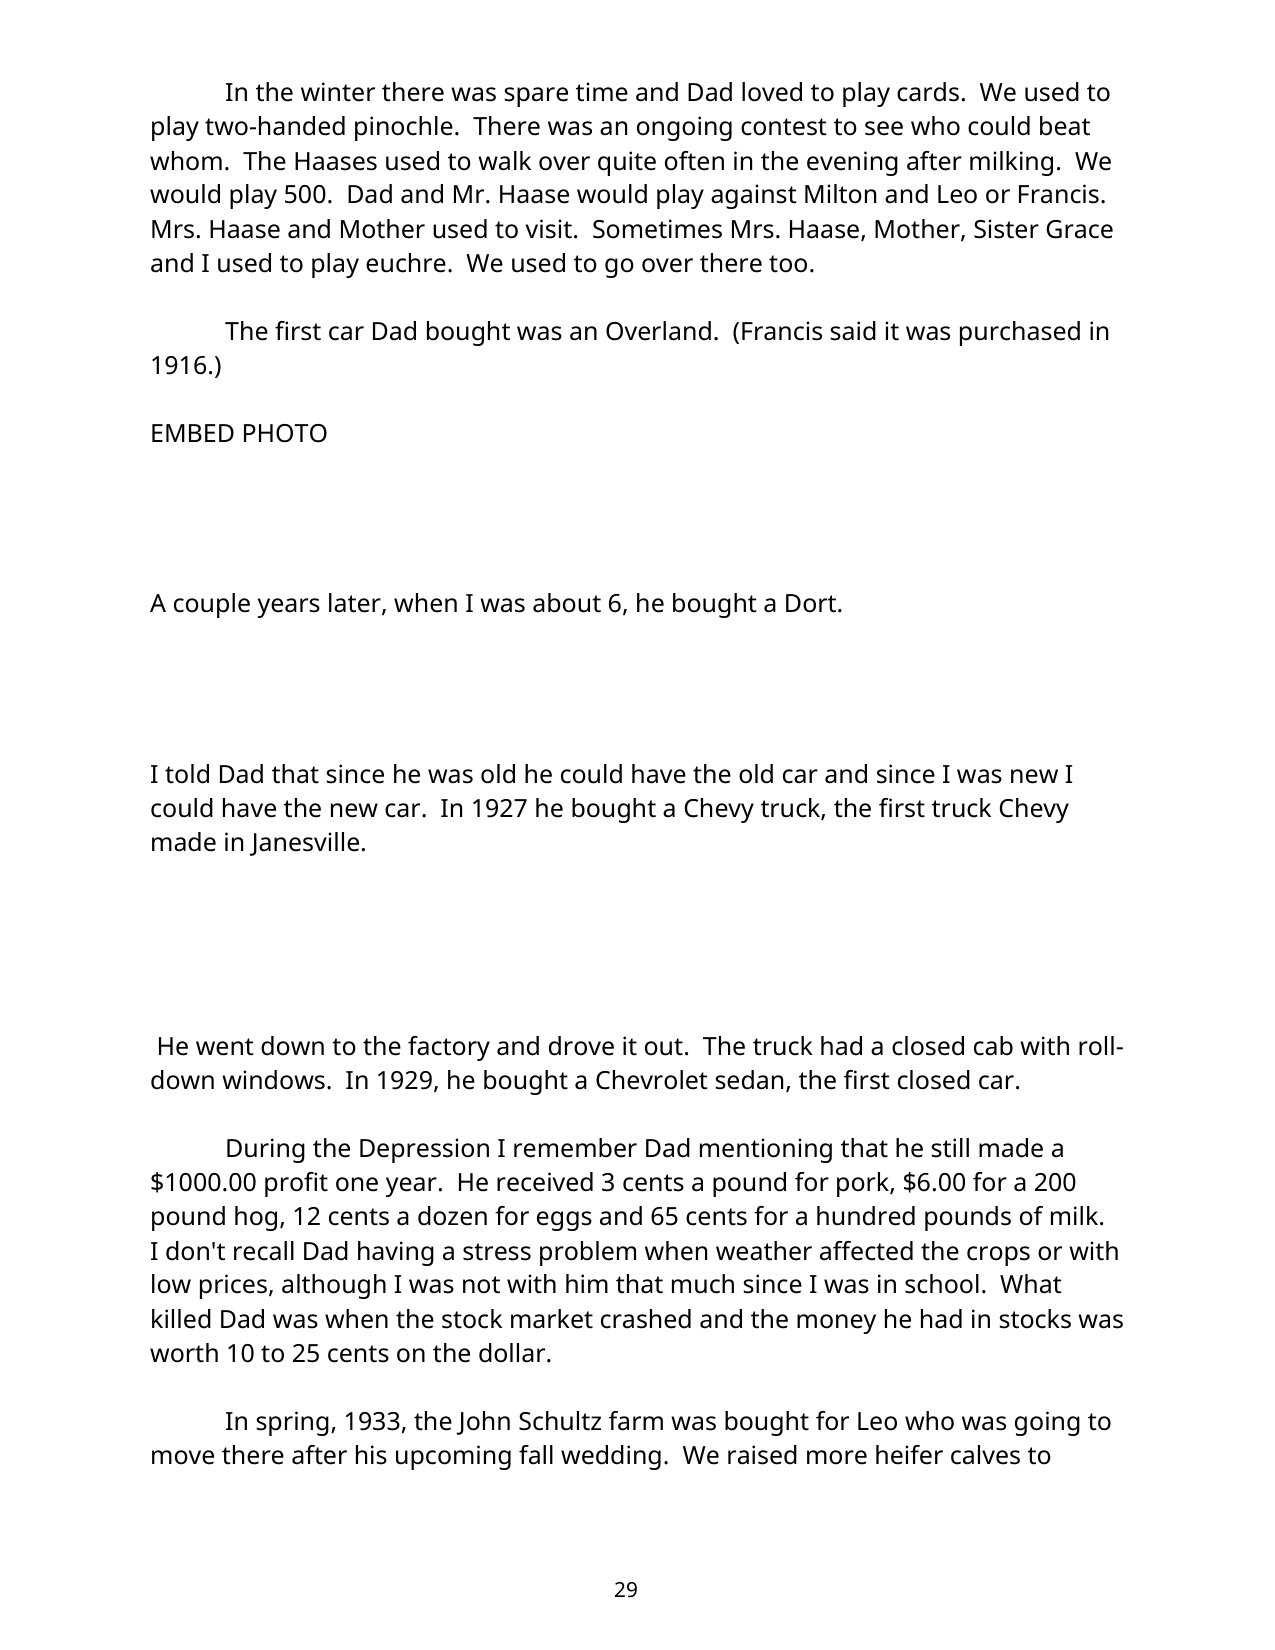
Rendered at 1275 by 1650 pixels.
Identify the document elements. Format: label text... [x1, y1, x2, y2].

text In the winter there was spare time and Dad loved to play cards. We used to play two-handed pinochle. There was an ongoing contest to see who could beat whom. The Haases used to walk over quite often in the evening after milking. We would play 500. Dad and Mr. Haase would play against Milton and Leo or Francis. Mrs. Haase and Mother used to visit. Sometimes Mrs. Haase, Mother, Sister Grace and I used to play euchre. We used to go over there too. [150, 75, 1125, 279]
text A couple years later, when I was about 6, he bought a Dort. [150, 586, 1125, 620]
text I told Dad that since he was old he could have the old car and since I was new I could have the new car. In 1927 he bought a Chevy truck, the first truck Chevy made in Janesville. [150, 756, 1125, 858]
text He went down to the factory and drove it out. The truck had a closed cab with roll-down windows. In 1929, he bought a Chevrolet sedan, the first closed car. [150, 1029, 1125, 1097]
text During the Depression I remember Dad mentioning that he still made a $1000.00 profit one year. He received 3 cents a pound for pork, $6.00 for a 200 pound hog, 12 cents a dozen for eggs and 65 cents for a hundred pounds of milk. I don't recall Dad having a stress problem when weather affected the crops or with low prices, although I was not with him that much since I was in school. What killed Dad was when the stock market crashed and the money he had in stocks was worth 10 to 25 cents on the dollar. [150, 1131, 1125, 1369]
text In spring, 1933, the John Schultz farm was bought for Leo who was going to move there after his upcoming fall wedding. We raised more heifer calves to [150, 1403, 1125, 1472]
text EMBED PHOTO [150, 416, 1125, 450]
text The first car Dad bought was an Overland. (Francis said it was purchased in 1916.) [150, 313, 1125, 382]
